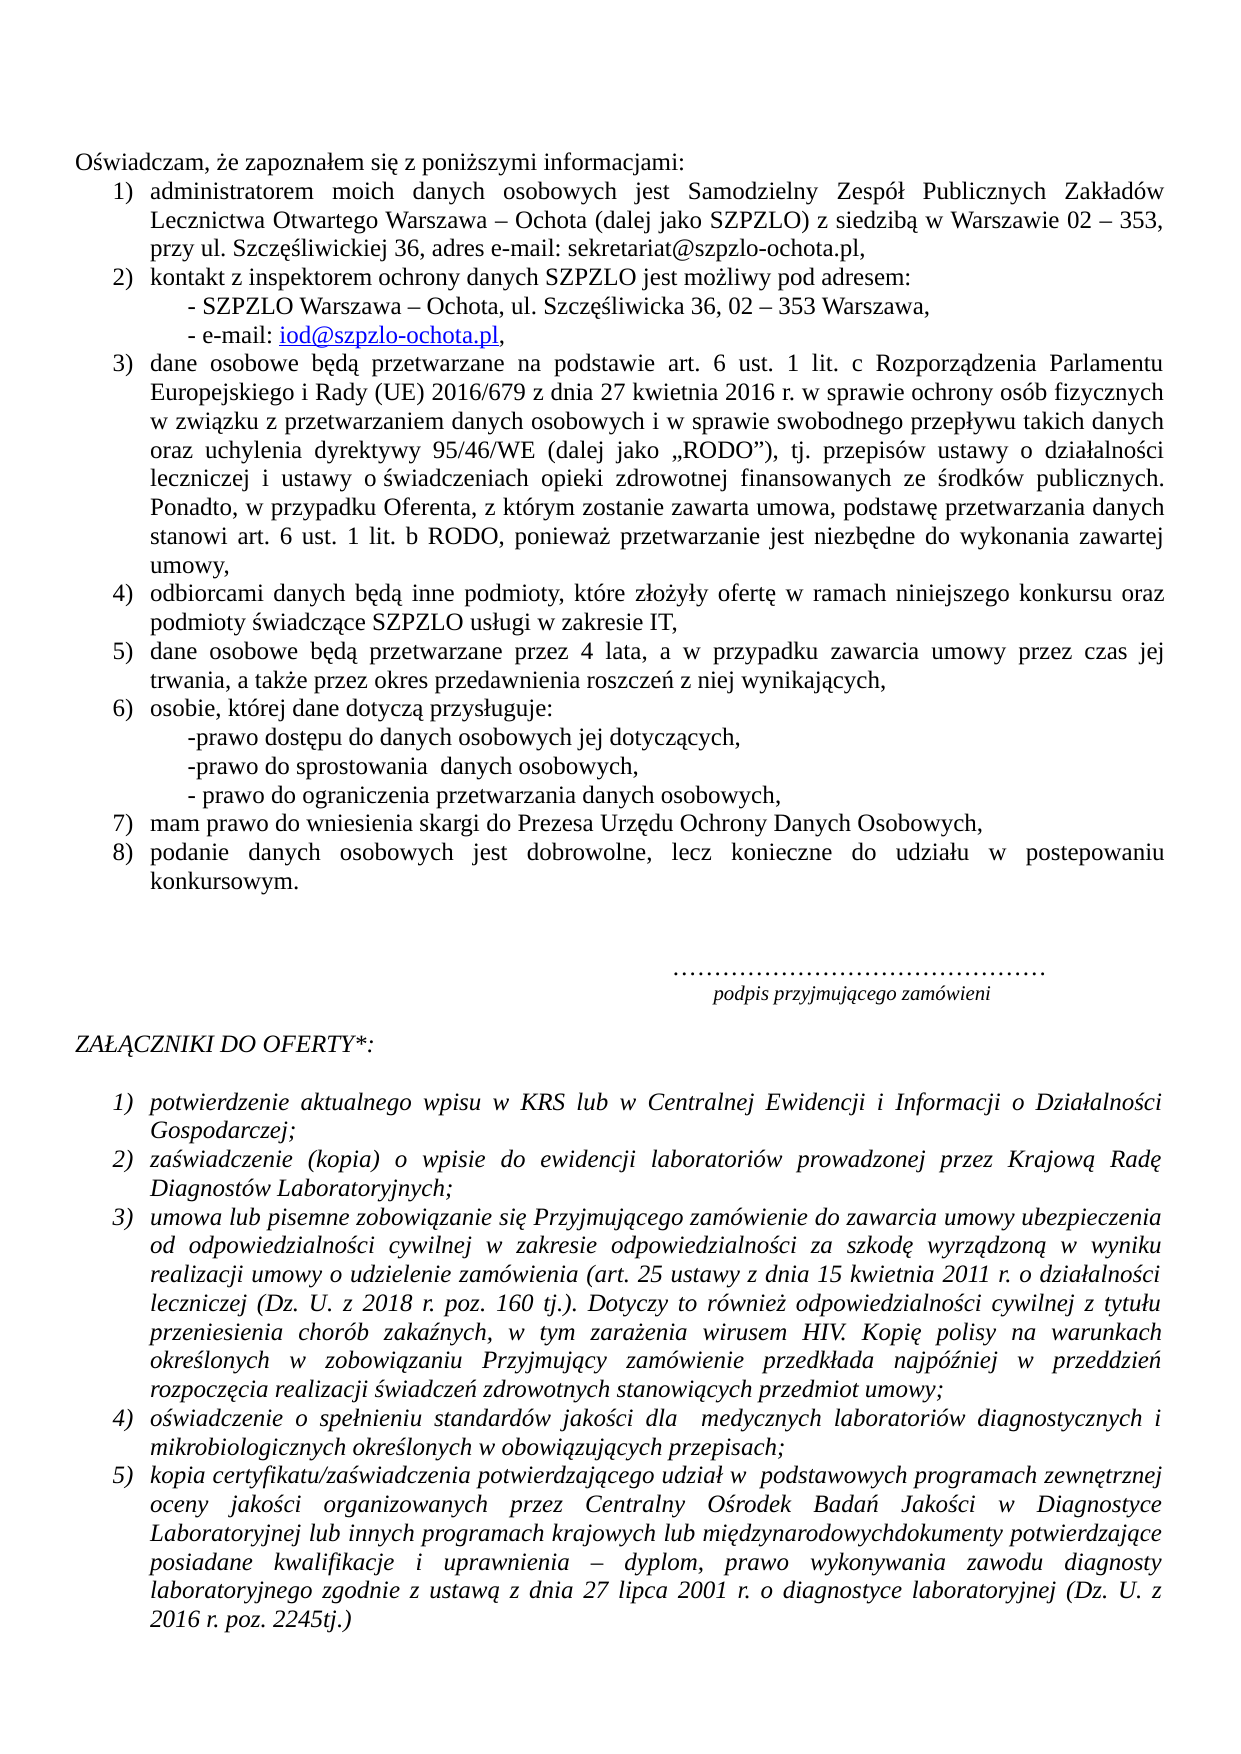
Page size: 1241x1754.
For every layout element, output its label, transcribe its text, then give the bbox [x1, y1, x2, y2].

text podpis przyjmującego zamówieni [75, 981, 1165, 1005]
text ZAŁĄCZNIKI DO OFERTY*: [75, 1029, 1165, 1058]
text -prawo dostępu do danych osobowych jej dotyczących, [187, 722, 1165, 751]
list odbiorcami danych będą inne podmioty, które złożyły ofertę w ramach niniejszego konkursu oraz podmioty świadczące SZPZLO usługi w zakresie IT, [112, 578, 1165, 636]
list umowa lub pisemne zobowiązanie się Przyjmującego zamówienie do zawarcia umowy ubezpieczenia od odpowiedzialności cywilnej w zakresie odpowiedzialności za szkodę wyrządzoną w wyniku realizacji umowy o udzielenie zamówienia (art. 25 ustawy z dnia 15 kwietnia 2011 r. o działalności leczniczej (Dz. U. z 2018 r. poz. 160 tj.). Dotyczy to również odpowiedzialności cywilnej z tytułu przeniesienia chorób zakaźnych, w tym zarażenia wirusem HIV. Kopię polisy na warunkach określonych w zobowiązaniu Przyjmujący zamówienie przedkłada najpóźniej w przeddzień rozpoczęcia realizacji świadczeń zdrowotnych stanowiących przedmiot umowy; [112, 1202, 1165, 1403]
list kontakt z inspektorem ochrony danych SZPZLO jest możliwy pod adresem: [112, 262, 1165, 291]
list podanie danych osobowych jest dobrowolne, lecz konieczne do udziału w postepowaniu konkursowym. [112, 837, 1165, 895]
list kopia certyfikatu/zaświadczenia potwierdzającego udział w podstawowych programach zewnętrznej oceny jakości organizowanych przez Centralny Ośrodek Badań Jakości w Diagnostyce Laboratoryjnej lub innych programach krajowych lub międzynarodowychdokumenty potwierdzające posiadane kwalifikacje i uprawnienia – dyplom, prawo wykonywania zawodu diagnosty laboratoryjnego zgodnie z ustawą z dnia 27 lipca 2001 r. o diagnostyce laboratoryjnej (Dz. U. z 2016 r. poz. 2245tj.) [112, 1460, 1165, 1633]
list mam prawo do wniesienia skargi do Prezesa Urzędu Ochrony Danych Osobowych, [112, 808, 1165, 837]
list dane osobowe będą przetwarzane przez 4 lata, a w przypadku zawarcia umowy przez czas jej trwania, a także przez okres przedawnienia roszczeń z niej wynikających, [112, 636, 1165, 693]
text Oświadczam, że zapoznałem się z poniższymi informacjami: [75, 147, 1165, 176]
list osobie, której dane dotyczą przysługuje: [112, 693, 1165, 722]
list oświadczenie o spełnieniu standardów jakości dla medycznych laboratoriów diagnostycznych i mikrobiologicznych określonych w obowiązujących przepisach; [112, 1403, 1165, 1460]
text - prawo do ograniczenia przetwarzania danych osobowych, [114, 780, 1165, 808]
list dane osobowe będą przetwarzane na podstawie art. 6 ust. 1 lit. c Rozporządzenia Parlamentu Europejskiego i Rady (UE) 2016/679 z dnia 27 kwietnia 2016 r. w sprawie ochrony osób fizycznych w związku z przetwarzaniem danych osobowych i w sprawie swobodnego przepływu takich danych oraz uchylenia dyrektywy 95/46/WE (dalej jako „RODO”), tj. przepisów ustawy o działalności leczniczej i ustawy o świadczeniach opieki zdrowotnej finansowanych ze środków publicznych. Ponadto, w przypadku Oferenta, z którym zostanie zawarta umowa, podstawę przetwarzania danych stanowi art. 6 ust. 1 lit. b RODO, ponieważ przetwarzanie jest niezbędne do wykonania zawartej umowy, [112, 348, 1165, 578]
text ……………………………………… [75, 952, 1165, 981]
text - SZPZLO Warszawa – Ochota, ul. Szczęśliwicka 36, 02 – 353 Warszawa, [114, 291, 1165, 320]
list potwierdzenie aktualnego wpisu w KRS lub w Centralnej Ewidencji i Informacji o Działalności Gospodarczej; [112, 1087, 1165, 1144]
text - e-mail: iod@szpzlo-ochota.pl, [187, 320, 1165, 348]
list administratorem moich danych osobowych jest Samodzielny Zespół Publicznych Zakładów Lecznictwa Otwartego Warszawa – Ochota (dalej jako SZPZLO) z siedzibą w Warszawie 02 – 353, przy ul. Szczęśliwickiej 36, adres e-mail: sekretariat@szpzlo-ochota.pl, [112, 176, 1165, 262]
text -prawo do sprostowania danych osobowych, [114, 751, 1165, 780]
list zaświadczenie (kopia) o wpisie do ewidencji laboratoriów prowadzonej przez Krajową Radę Diagnostów Laboratoryjnych; [112, 1144, 1165, 1202]
